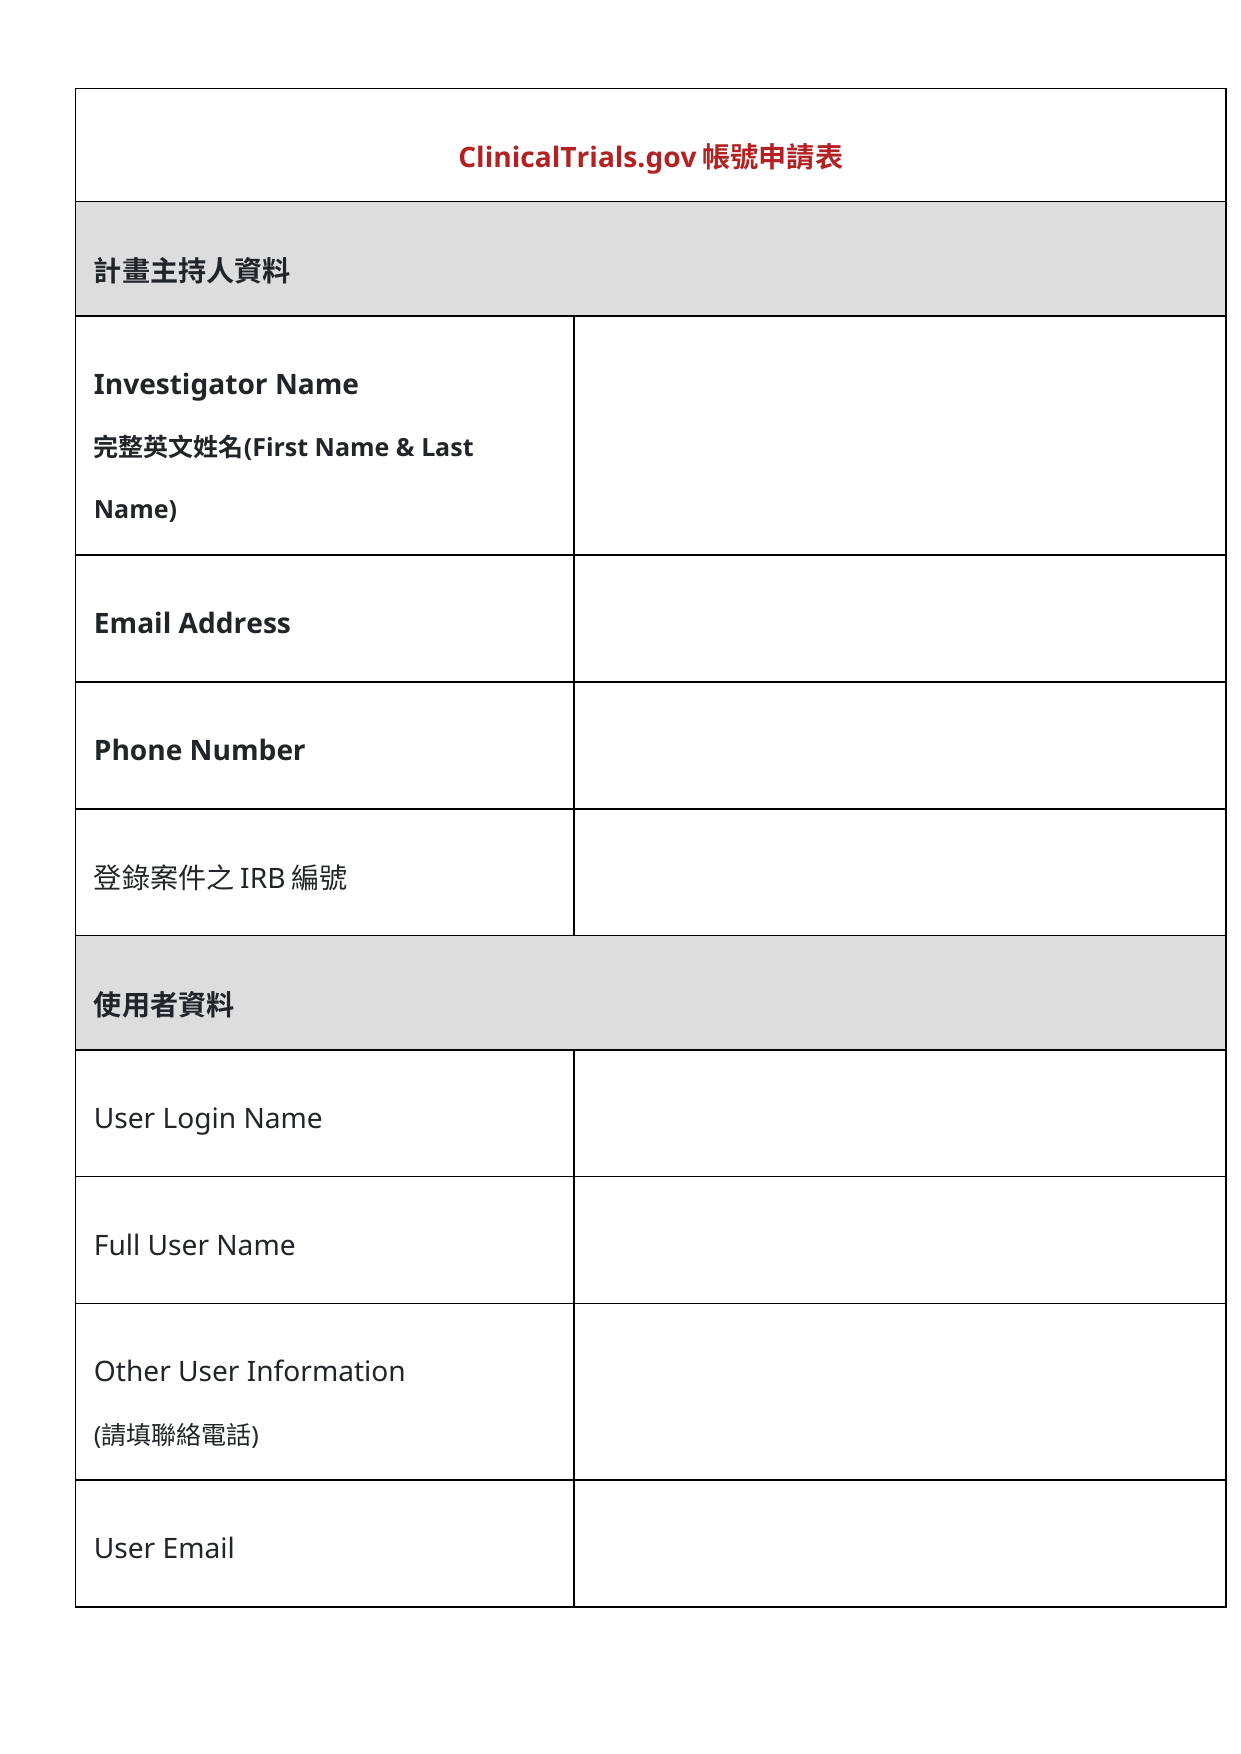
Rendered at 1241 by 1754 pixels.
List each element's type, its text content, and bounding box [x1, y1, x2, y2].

table_cell 使用者資料 [76, 936, 1225, 1049]
table_cell [575, 317, 1225, 554]
table_cell Other User Information (請填聯絡電話) [76, 1304, 573, 1479]
table_cell Phone Number [76, 683, 573, 808]
table_cell User Email [76, 1481, 573, 1606]
table_cell Full User Name [76, 1177, 573, 1302]
table_cell [575, 556, 1225, 681]
table_cell Investigator Name 完整英文姓名(First Name & Last Name) [76, 317, 573, 554]
table_cell [575, 1177, 1225, 1302]
table_cell 計畫主持人資料 [76, 202, 1225, 315]
table_cell Email Address [76, 556, 573, 681]
table_cell [575, 1051, 1225, 1176]
table_header ClinicalTrials.gov帳號申請表 [76, 89, 1225, 201]
table_cell [575, 1304, 1225, 1479]
table_cell [575, 683, 1225, 808]
table_cell 登錄案件之IRB編號 [76, 810, 573, 935]
table_cell User Login Name [76, 1051, 573, 1176]
table_cell [575, 810, 1225, 935]
table_cell [575, 1481, 1225, 1606]
